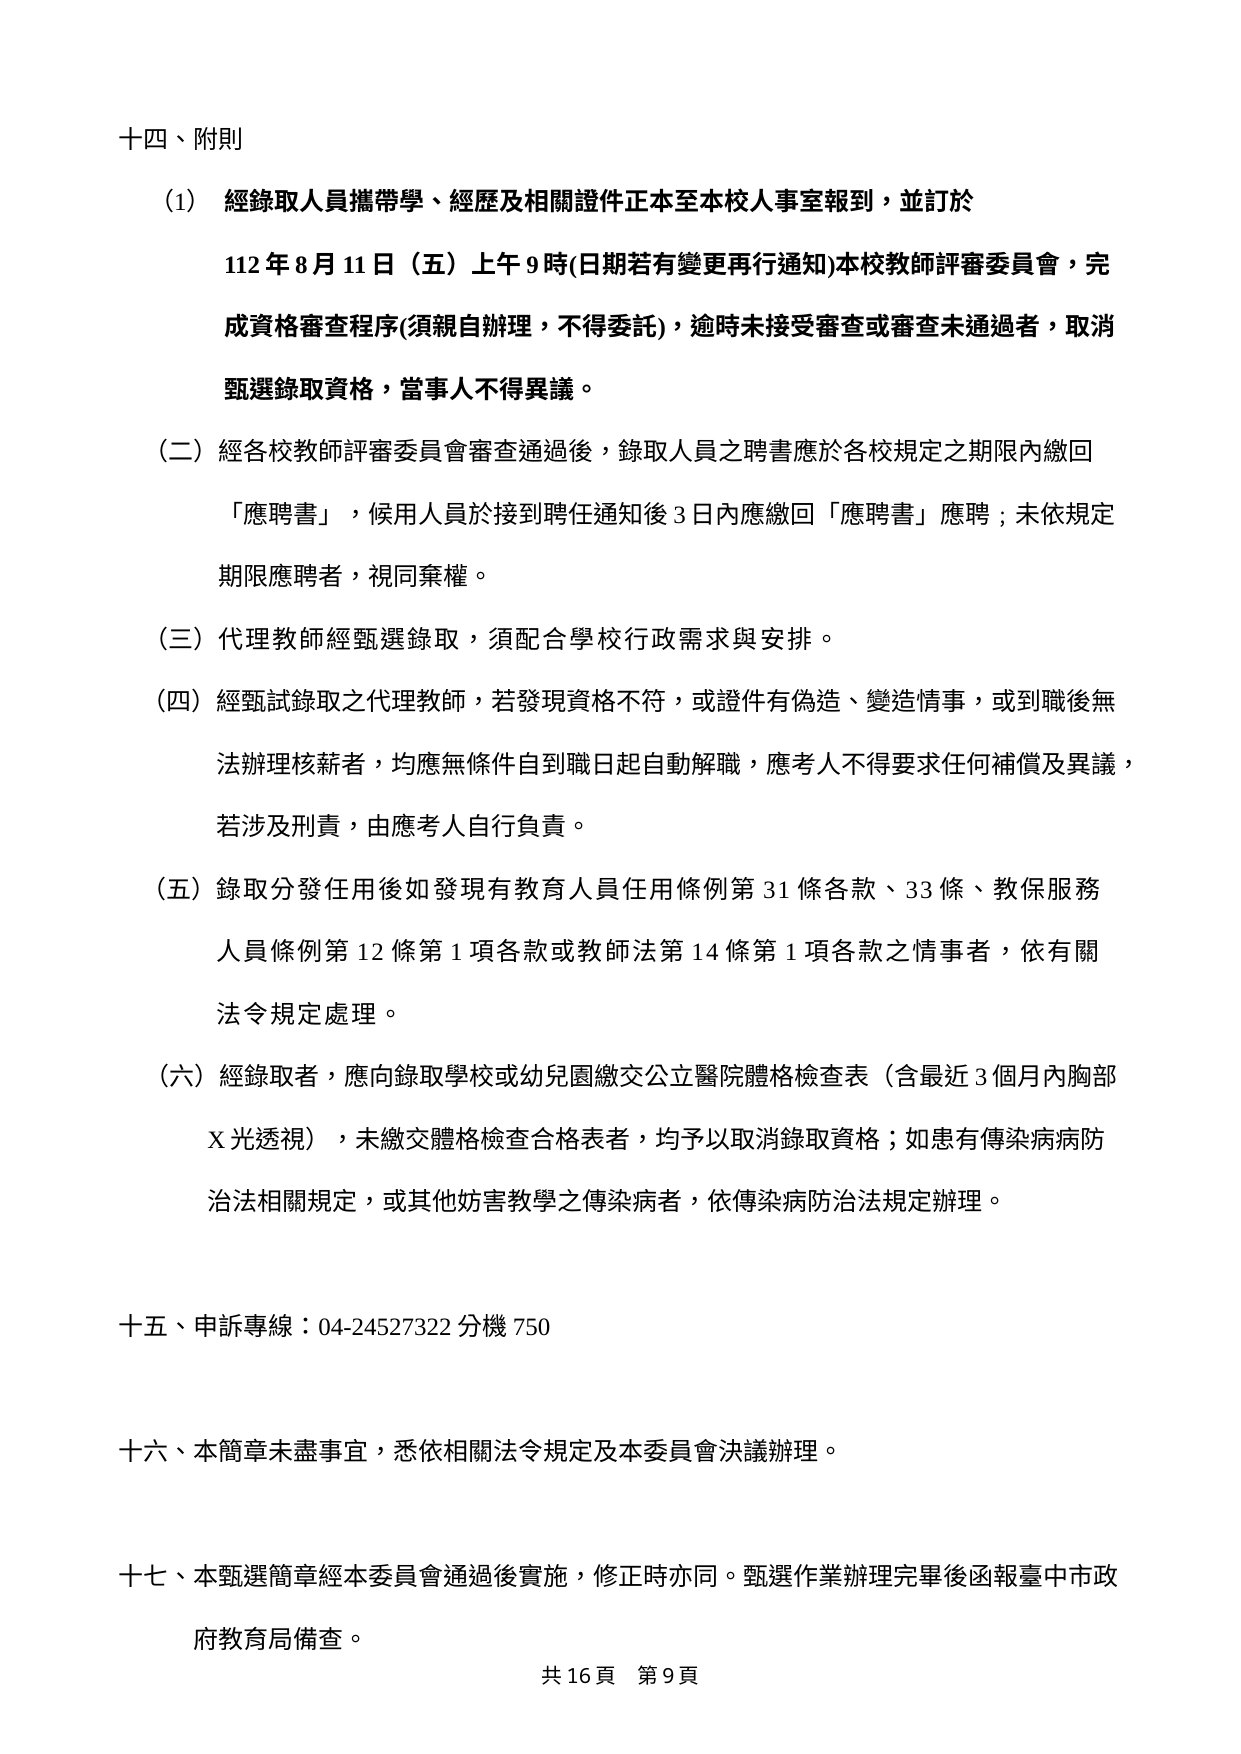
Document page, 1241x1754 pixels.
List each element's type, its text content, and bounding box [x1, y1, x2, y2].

text （六）經錄取者，應向錄取學校或幼兒園繳交公立醫院體格檢查表（含最近3個月內胸部X光透視），未繳交體格檢查合格表者，均予以取消錄取資格；如患有傳染病病防治法相關規定，或其他妨害教學之傳染病者，依傳染病防治法規定辦理。 [144, 1033, 1122, 1221]
text 十七、本甄選簡章經本委員會通過後實施，修正時亦同。甄選作業辦理完畢後函報臺中市政府教育局備查。 [118, 1533, 1122, 1658]
text 十五、申訴專線：04-24527322 分機750 [118, 1283, 1122, 1346]
list 經錄取人員攜帶學、經歷及相關證件正本至本校人事室報到，並訂於 [149, 158, 1122, 221]
text 十六、本簡章未盡事宜，悉依相關法令規定及本委員會決議辦理。 [118, 1408, 1122, 1471]
text 112年8月11日（五）上午9時(日期若有變更再行通知)本校教師評審委員會，完成資格審查程序(須親自辦理，不得委託)，逾時未接受審查或審查未通過者，取消甄選錄取資格，當事人不得異議。 [224, 221, 1122, 408]
text 十四、附則 [118, 96, 1122, 158]
text （三）代理教師經甄選錄取，須配合學校行政需求與安排。 [118, 596, 1122, 658]
text （五）錄取分發任用後如發現有教育人員任用條例第31條各款、33條、教保服務人員條例第12條第1項各款或教師法第14條第1項各款之情事者，依有關法令規定處理。 [141, 846, 1122, 1033]
text （四）經甄試錄取之代理教師，若發現資格不符，或證件有偽造、變造情事，或到職後無法辦理核薪者，均應無條件自到職日起自動解職，應考人不得要求任何補償及異議，若涉及刑責，由應考人自行負責。 [141, 658, 1122, 846]
text （二）經各校教師評審委員會審查通過後，錄取人員之聘書應於各校規定之期限內繳回「應聘書」，候用人員於接到聘任通知後3日內應繳回「應聘書」應聘﹔未依規定期限應聘者，視同棄權。 [143, 408, 1122, 596]
